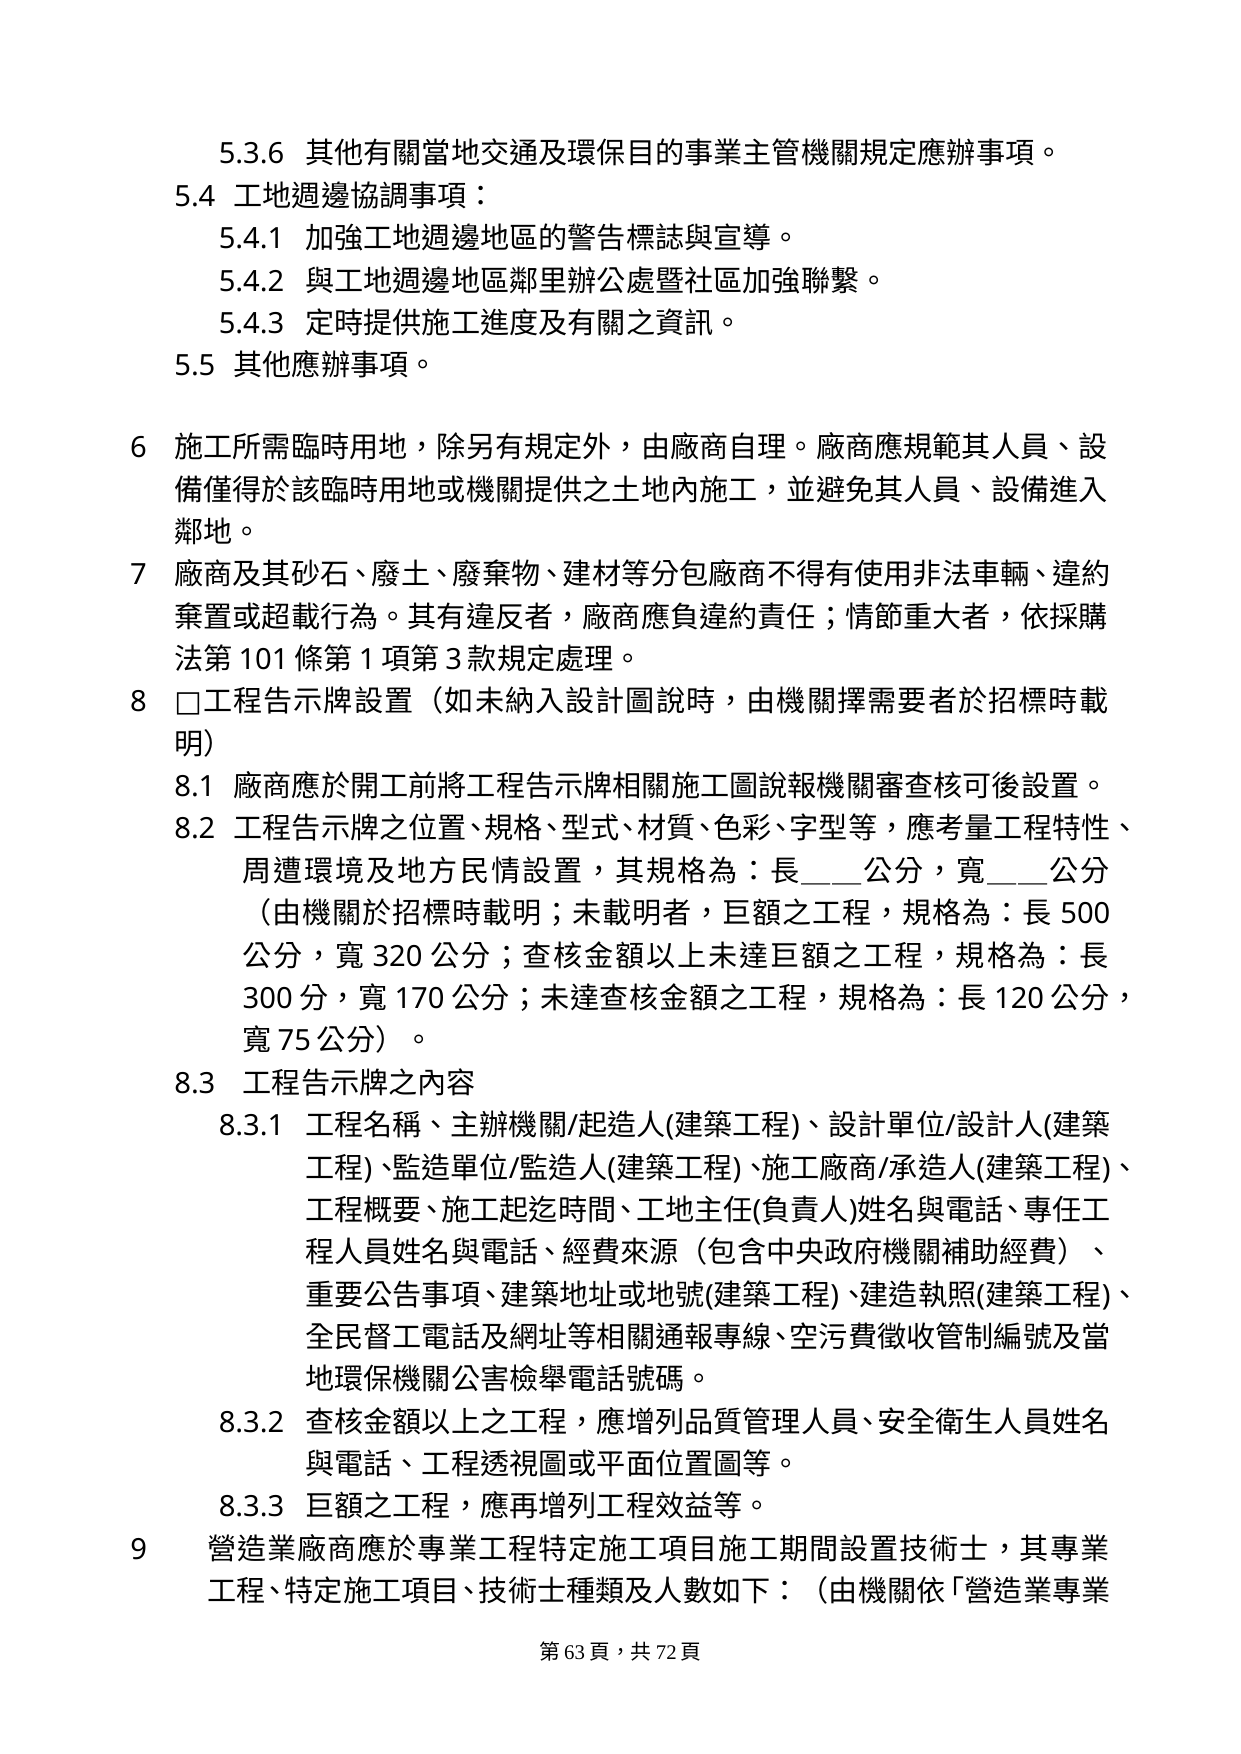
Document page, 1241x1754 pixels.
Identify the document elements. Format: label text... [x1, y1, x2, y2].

list 其他應辦事項。 [174, 342, 1110, 384]
list 工程告示牌之位置、規格、型式、材質、色彩、字型等，應考量工程特性、周遭環境及地方民情設置，其規格為：長＿＿公分，寬＿＿公分（由機關於招標時載明；未載明者，巨額之工程，規格為：長500公分，寬320公分；查核金額以上未達巨額之工程，規格為：長300分，寬170公分；未達查核金額之工程，規格為：長120公分，寬75公分）。 [174, 805, 1110, 1059]
list □工程告示牌設置（如未納入設計圖說時，由機關擇需要者於招標時載明） [130, 678, 1110, 763]
text 9 營造業廠商應於專業工程特定施工項目施工期間設置技術士，其專業工程、特定施工項目、技術士種類及人數如下：（由機關依「營造業專業 [130, 1525, 1110, 1610]
list 廠商及其砂石、廢土、廢棄物、建材等分包廠商不得有使用非法車輛、違約棄置或超載行為。其有違反者，廠商應負違約責任；情節重大者，依採購法第101條第1項第3款規定處理。 [130, 551, 1110, 678]
list 廠商應於開工前將工程告示牌相關施工圖說報機關審查核可後設置。 [174, 763, 1110, 805]
list 施工所需臨時用地，除另有規定外，由廠商自理。廠商應規範其人員、設備僅得於該臨時用地或機關提供之土地內施工，並避免其人員、設備進入鄰地。 [130, 424, 1110, 551]
list 與工地週邊地區鄰里辦公處暨社區加強聯繫。 [218, 257, 1110, 299]
list 工程告示牌之內容 [174, 1059, 1110, 1102]
list 其他有關當地交通及環保目的事業主管機關規定應辦事項。 [218, 130, 1110, 172]
list 查核金額以上之工程，應增列品質管理人員、安全衛生人員姓名與電話、工程透視圖或平面位置圖等。 [218, 1398, 1110, 1483]
list 工程名稱、主辦機關/起造人(建築工程)、設計單位/設計人(建築工程)、監造單位/監造人(建築工程)、施工廠商/承造人(建築工程)、工程概要、施工起迄時間、工地主任(負責人)姓名與電話、專任工程人員姓名與電話、經費來源（包含中央政府機關補助經費）、重要公告事項、建築地址或地號(建築工程)、建造執照(建築工程)、全民督工電話及網址等相關通報專線、空污費徵收管制編號及當地環保機關公害檢舉電話號碼。 [218, 1102, 1110, 1398]
list 定時提供施工進度及有關之資訊。 [218, 299, 1110, 342]
list 工地週邊協調事項： [174, 172, 1110, 215]
list 巨額之工程，應再增列工程效益等。 [218, 1483, 1110, 1525]
list 加強工地週邊地區的警告標誌與宣導。 [218, 215, 1110, 257]
